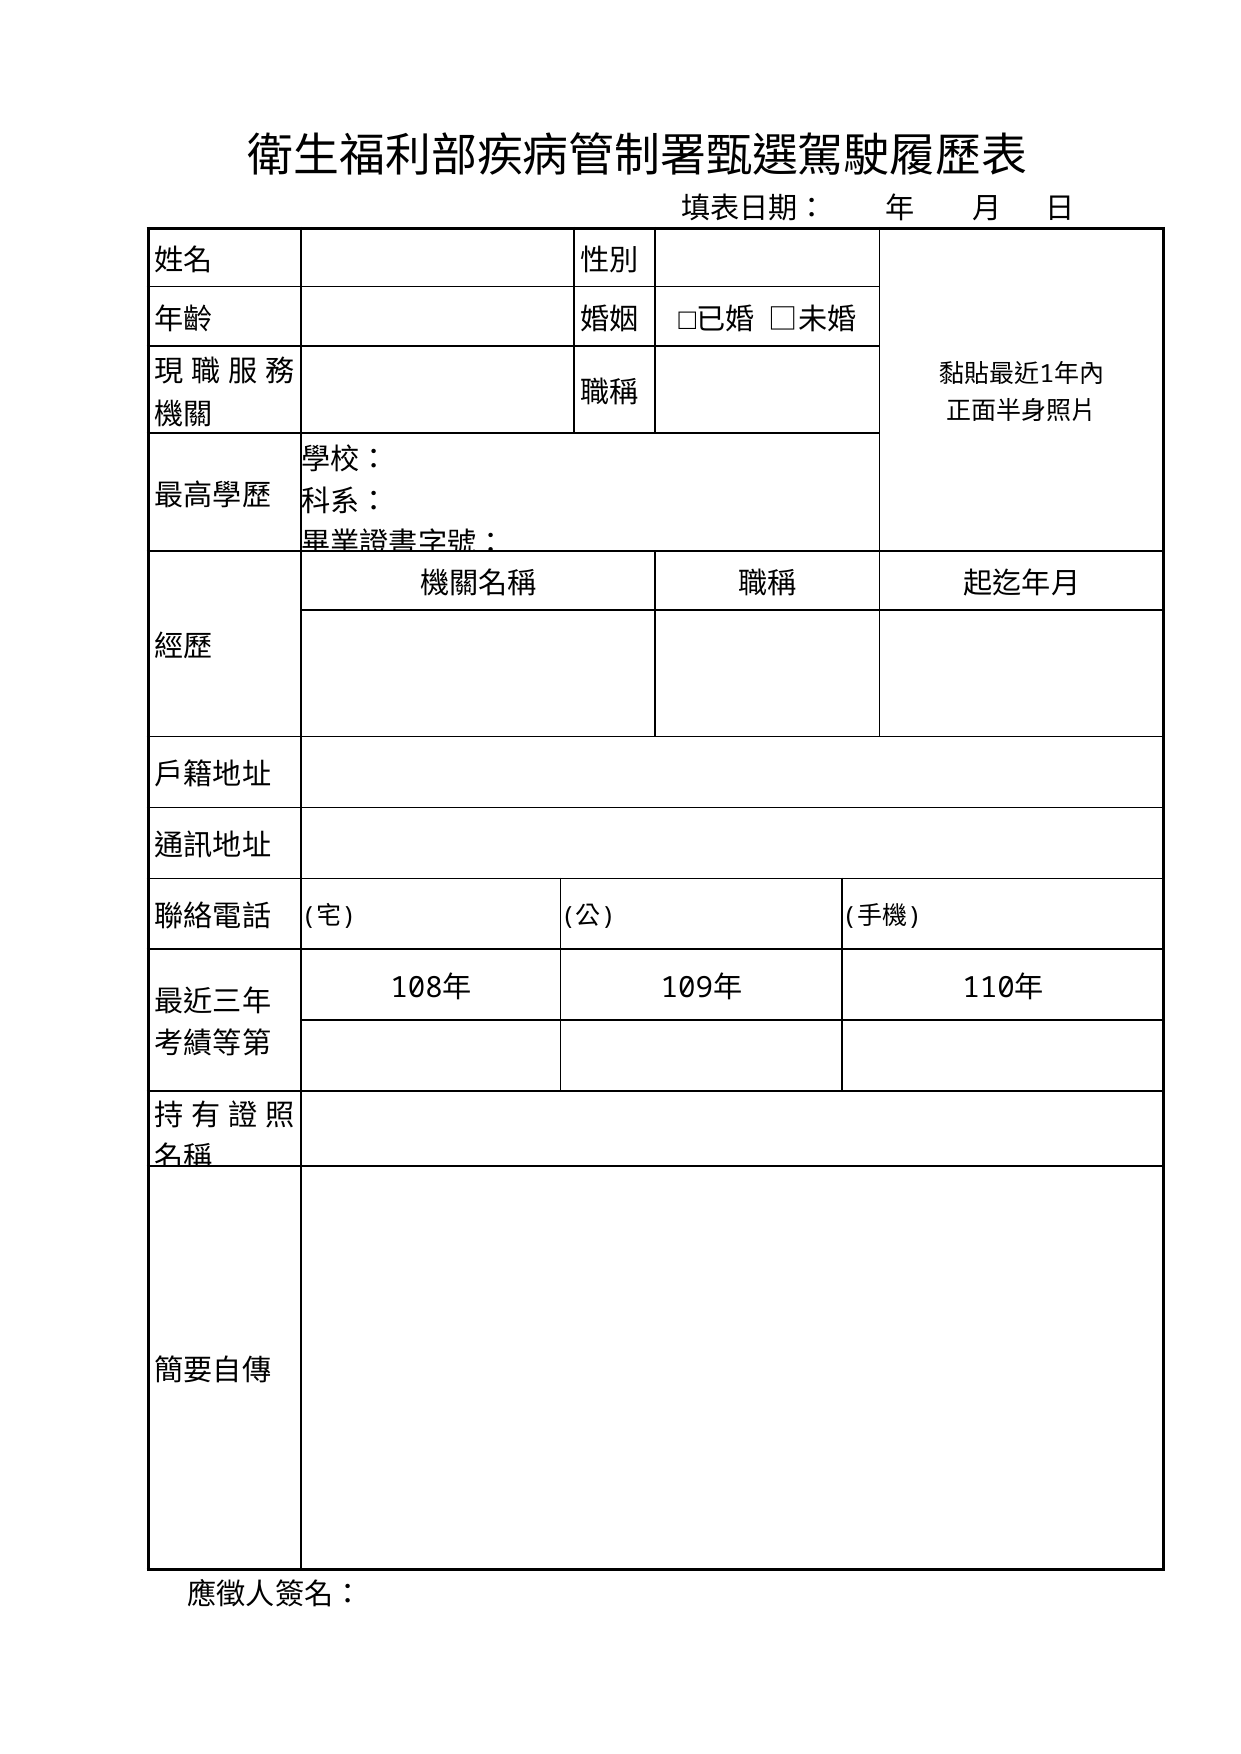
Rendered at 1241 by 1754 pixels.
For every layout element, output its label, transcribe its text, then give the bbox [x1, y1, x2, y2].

table_cell [302, 1021, 560, 1090]
table_cell 聯絡電話 [150, 879, 300, 948]
table_cell 機關名稱 [302, 552, 654, 609]
table_cell 戶籍地址 [150, 737, 300, 807]
table_cell [843, 1021, 1162, 1090]
table_cell 職稱 [575, 347, 654, 432]
table_header 姓名 [150, 230, 300, 286]
table_cell [656, 347, 879, 432]
table_cell 職稱 [656, 552, 879, 609]
text 應徵人簽名： [187, 1571, 1087, 1613]
table_cell [561, 1021, 841, 1090]
table_cell 簡要自傳 [150, 1167, 300, 1568]
table_cell 現職服務機關 [150, 347, 300, 432]
table_cell [302, 1092, 1162, 1165]
table_cell (宅) [302, 879, 560, 948]
table_cell 起迄年月 [880, 552, 1162, 609]
table_header 黏貼最近1年內 正面半身照片 [880, 230, 1162, 550]
table_cell 最高學歷 [150, 434, 300, 550]
table_cell [302, 287, 573, 345]
text 填表日期： 年 月 日 [637, 184, 1087, 227]
table_cell 108年 [302, 950, 560, 1019]
table_cell 109年 [561, 950, 841, 1019]
table_cell 年齡 [150, 287, 300, 345]
table_cell (手機) [843, 879, 1162, 948]
table_cell (公) [561, 879, 841, 948]
table_cell [880, 611, 1162, 736]
table_cell 學校： 科系： 畢業證書字號： [302, 434, 879, 550]
table_cell [302, 808, 1162, 877]
table_cell [302, 737, 1162, 807]
table_header [302, 230, 573, 286]
text 衛生福利部疾病管制署甄選駕駛履歷表 [187, 118, 1087, 184]
table_cell [302, 611, 654, 736]
table_header 性別 [575, 230, 654, 286]
table_cell □已婚 □未婚 [656, 287, 879, 345]
table_cell 最近三年 考績等第 [150, 950, 300, 1090]
table_cell 婚姻 [575, 287, 654, 345]
table_cell 持有證照名稱 [150, 1092, 300, 1165]
table_cell 110年 [843, 950, 1162, 1019]
table_cell [656, 611, 879, 736]
table_cell 經歷 [150, 552, 300, 736]
table_cell [302, 1167, 1162, 1568]
table_cell 通訊地址 [150, 808, 300, 877]
table_cell [302, 347, 573, 432]
table_header [656, 230, 879, 286]
